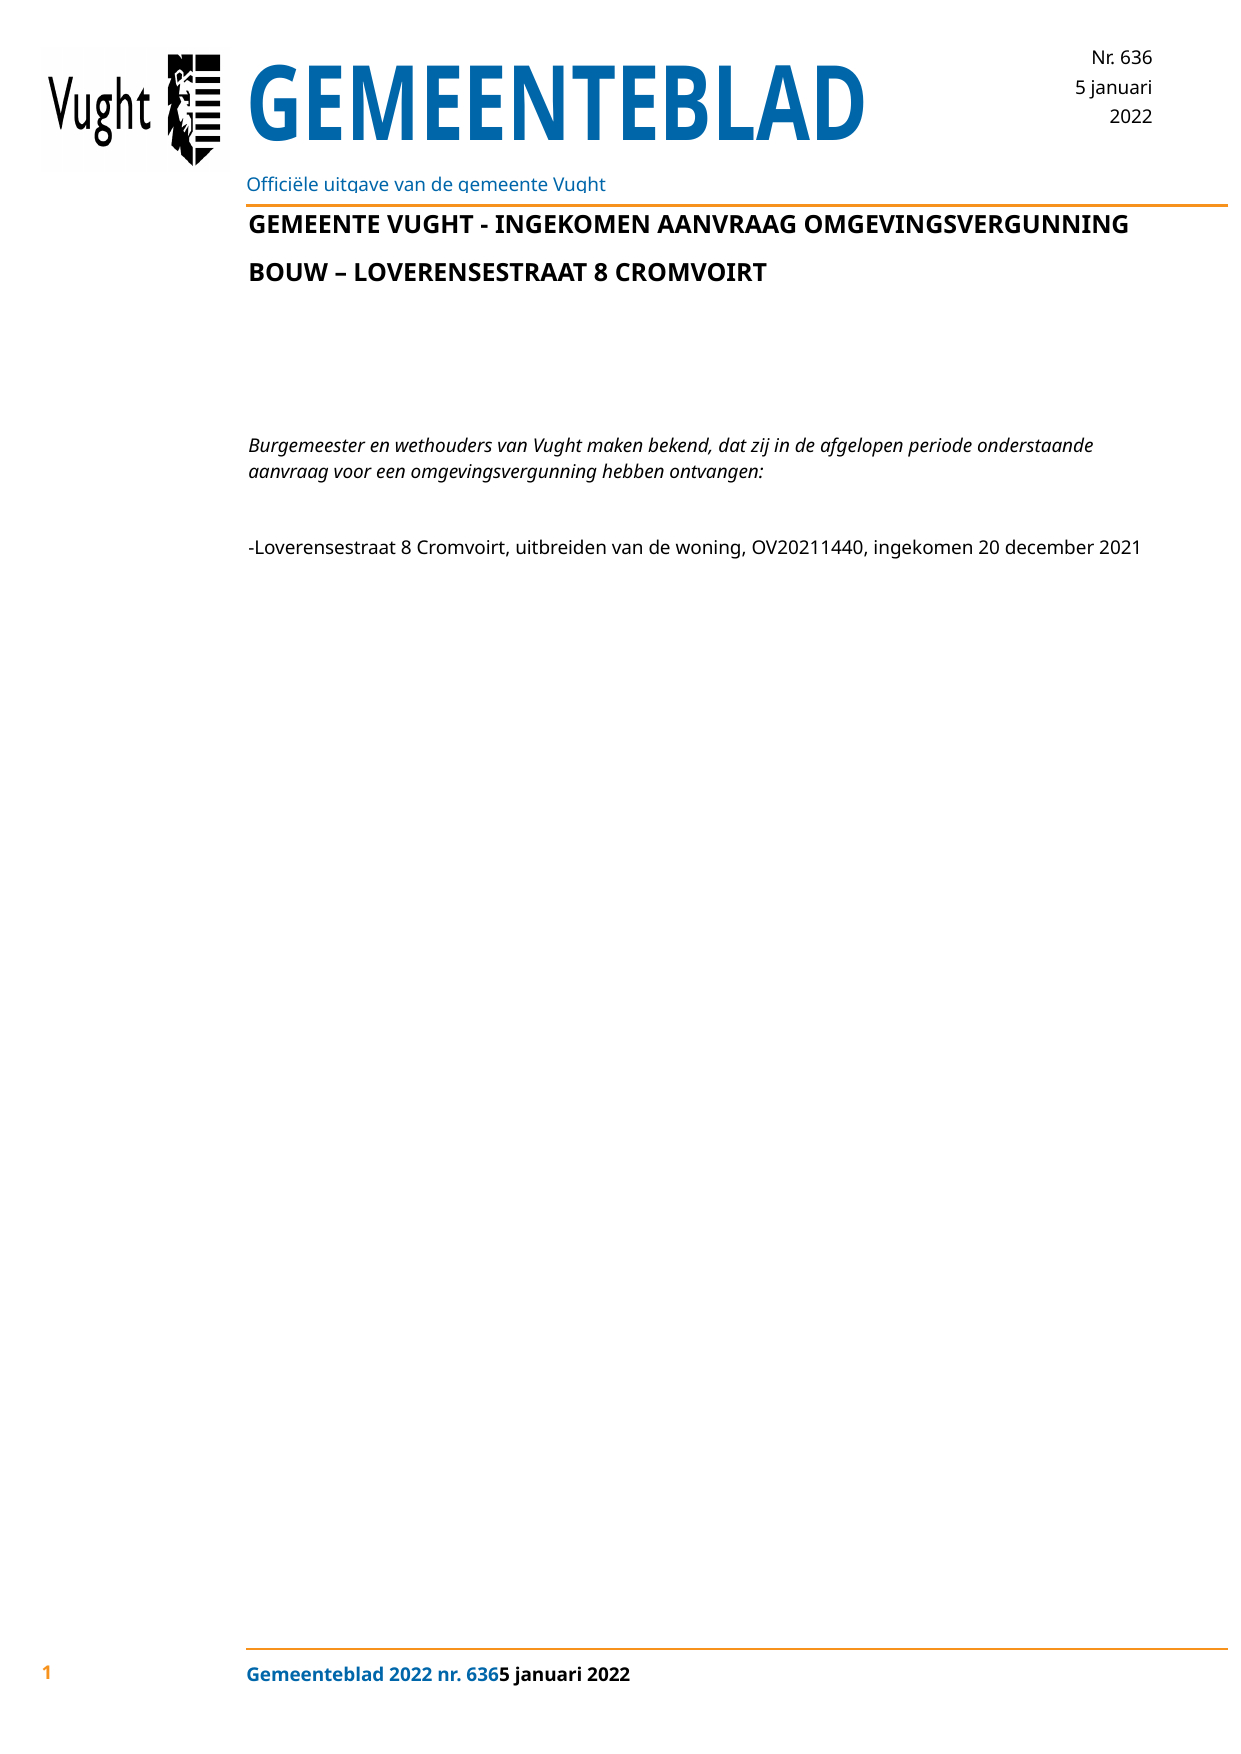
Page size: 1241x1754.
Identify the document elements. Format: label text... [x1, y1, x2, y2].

text -Loverensestraat 8 Cromvoirt, uitbreiden van de woning, OV20211440, ingekomen 20 december 2021 [248, 534, 1152, 560]
text GEMEENTE VUGHT - INGEKOMEN AANVRAAG OMGEVINGSVERGUNNING BOUW – LOVERENSESTRAAT 8 CROMVOIRT [248, 207, 1152, 288]
text Burgemeester en wethouders van Vught maken bekend, dat zij in de afgelopen periode onderstaande aanvraag voor een omgevingsvergunning hebben ontvangen: [248, 432, 1152, 484]
picture [41, 47, 231, 172]
